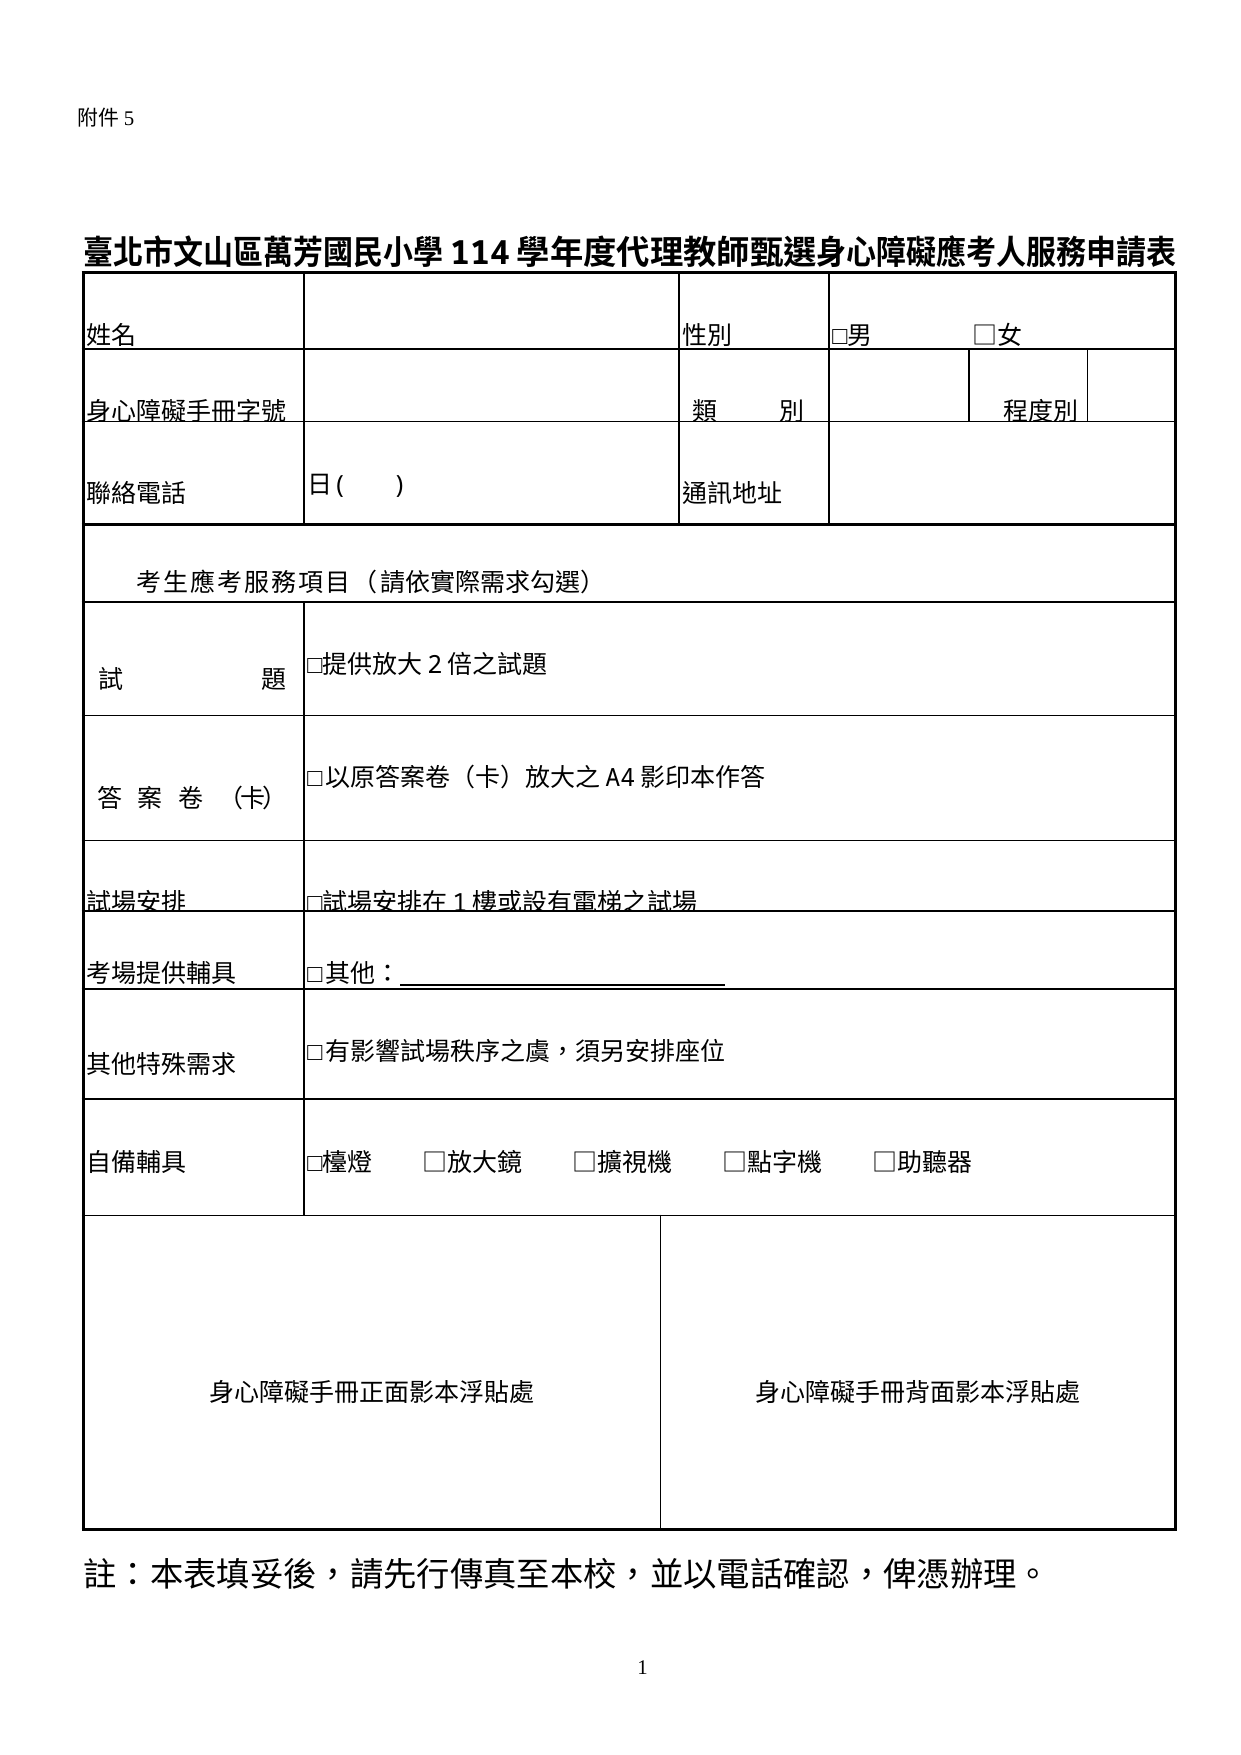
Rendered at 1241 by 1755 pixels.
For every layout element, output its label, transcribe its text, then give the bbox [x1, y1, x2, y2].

table_cell 聯絡電話 [85, 422, 303, 523]
text 臺北市文山區萬芳國民小學114學年度代理教師甄選身心障礙應考人服務申請表 [83, 209, 1211, 271]
table_cell 程度別 [970, 350, 1087, 421]
table_cell 日( ) 夜( ) 行動電話 [305, 422, 678, 523]
table_cell 身心障礙手冊背面影本浮貼處 [661, 1216, 1174, 1527]
table_cell □提供放大2倍之試題 □報讀試題 [305, 603, 1174, 715]
table_cell [830, 350, 968, 421]
table_header 性別 [680, 274, 828, 348]
table_cell 類 別 [680, 350, 828, 421]
table_cell 答 案 卷 （卡） [85, 716, 303, 839]
table_cell □有影響試場秩序之虞，須另安排座位 □其他： [305, 990, 1174, 1098]
table_cell 身心障礙手冊字號 [85, 350, 303, 421]
table_header □男 □女 [830, 274, 1174, 348]
table_cell [305, 350, 678, 421]
table_cell 試 題 [85, 603, 303, 715]
table_cell 考場提供輔具 [85, 912, 303, 988]
table_cell 考生應考服務項目（請依實際需求勾選） [85, 526, 1174, 601]
text 附件5 [78, 101, 149, 128]
table_header [305, 274, 678, 348]
text 註：本表填妥後，請先行傳真至本校，並以電話確認，俾憑辦理。 [83, 1531, 1211, 1593]
table_cell □以原答案卷（卡）放大之A4影印本作答 □ 以A4空白紙代替答案卷（卡）作答 [305, 716, 1174, 839]
table_cell 通訊地址 [680, 422, 828, 523]
table_cell [830, 422, 1174, 523]
table_cell 自備輔具 （經檢查後使用） [85, 1100, 303, 1214]
table_cell □其他： [305, 912, 1174, 988]
table_cell 身心障礙手冊正面影本浮貼處 [85, 1216, 660, 1527]
table_header 姓名 [85, 274, 303, 348]
table_cell □檯燈 □放大鏡 □擴視機 □點字機 □助聽器 □醫療器材 □盲用電腦 □其他： [305, 1100, 1174, 1214]
table_cell 其他特殊需求 [85, 990, 303, 1098]
table_cell □試場安排在1樓或設有電梯之試場 [305, 841, 1174, 910]
table_cell [1088, 350, 1174, 421]
table_cell 試場安排 [85, 841, 303, 910]
